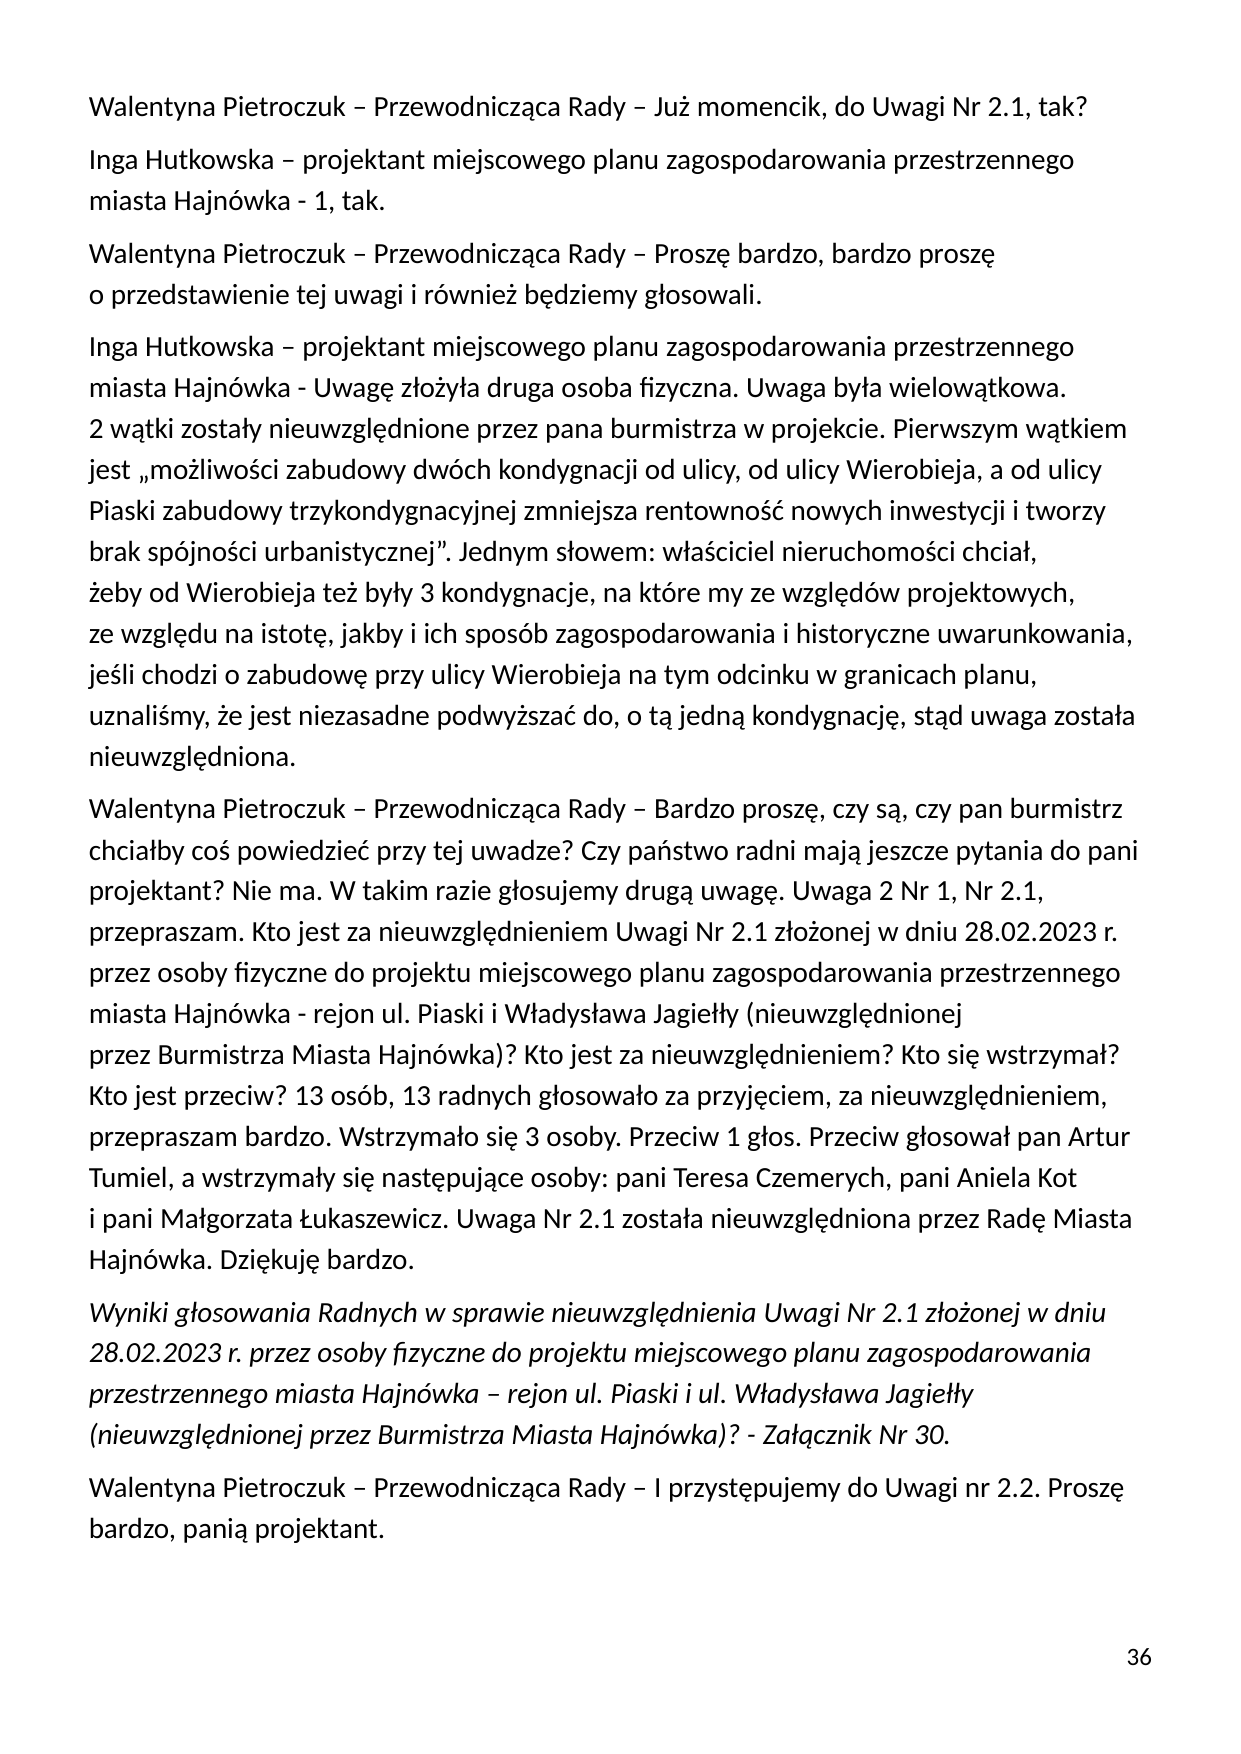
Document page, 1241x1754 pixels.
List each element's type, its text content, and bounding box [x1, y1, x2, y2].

text Walentyna Pietroczuk – Przewodnicząca Rady – Już momencik, do Uwagi Nr 2.1, tak? [88, 88, 1152, 124]
text Walentyna Pietroczuk – Przewodnicząca Rady – Bardzo proszę, czy są, czy pan burmistrz chciałby coś powiedzieć przy tej uwadze? Czy państwo radni mają jeszcze pytania do pani projektant? Nie ma. W takim razie głosujemy drugą uwagę. Uwaga 2 Nr 1, Nr 2.1, przepraszam. Kto jest za nieuwzględnieniem Uwagi Nr 2.1 złożonej w dniu 28.02.2023 r. przez osoby fizyczne do projektu miejscowego planu zagospodarowania przestrzennego miasta Hajnówka - rejon ul. Piaski i Władysława Jagiełły (nieuwzględnionej przez Burmistrza Miasta Hajnówka)? Kto jest za nieuwzględnieniem? Kto się wstrzymał? Kto jest przeciw? 13 osób, 13 radnych głosowało za przyjęciem, za nieuwzględnieniem, przepraszam bardzo. Wstrzymało się 3 osoby. Przeciw 1 głos. Przeciw głosował pan Artur Tumiel, a wstrzymały się następujące osoby: pani Teresa Czemerych, pani Aniela Kot i pani Małgorzata Łukaszewicz. Uwaga Nr 2.1 została nieuwzględniona przez Radę Miasta Hajnówka. Dziękuję bardzo. [88, 791, 1152, 1277]
text Walentyna Pietroczuk – Przewodnicząca Rady – Proszę bardzo, bardzo proszę o przedstawienie tej uwagi i również będziemy głosowali. [88, 235, 1152, 311]
text Inga Hutkowska – projektant miejscowego planu zagospodarowania przestrzennego miasta Hajnówka - Uwagę złożyła druga osoba fizyczna. Uwaga była wielowątkowa. 2 wątki zostały nieuwzględnione przez pana burmistrza w projekcie. Pierwszym wątkiem jest „możliwości zabudowy dwóch kondygnacji od ulicy, od ulicy Wierobieja, a od ulicy Piaski zabudowy trzykondygnacyjnej zmniejsza rentowność nowych inwestycji i tworzy brak spójności urbanistycznej”. Jednym słowem: właściciel nieruchomości chciał, żeby od Wierobieja też były 3 kondygnacje, na które my ze względów projektowych, ze względu na istotę, jakby i ich sposób zagospodarowania i historyczne uwarunkowania, jeśli chodzi o zabudowę przy ulicy Wierobieja na tym odcinku w granicach planu, uznaliśmy, że jest niezasadne podwyższać do, o tą jedną kondygnację, stąd uwaga została nieuwzględniona. [88, 328, 1152, 773]
text Walentyna Pietroczuk – Przewodnicząca Rady – I przystępujemy do Uwagi nr 2.2. Proszę bardzo, panią projektant. [88, 1469, 1152, 1546]
text Inga Hutkowska – projektant miejscowego planu zagospodarowania przestrzennego miasta Hajnówka - 1, tak. [88, 141, 1152, 218]
text Wyniki głosowania Radnych w sprawie nieuwzględnienia Uwagi Nr 2.1 złożonej w dniu 28.02.2023 r. przez osoby fizyczne do projektu miejscowego planu zagospodarowania przestrzennego miasta Hajnówka – rejon ul. Piaski i ul. Władysława Jagiełły (nieuwzględnionej przez Burmistrza Miasta Hajnówka)? - Załącznik Nr 30. [88, 1294, 1152, 1452]
